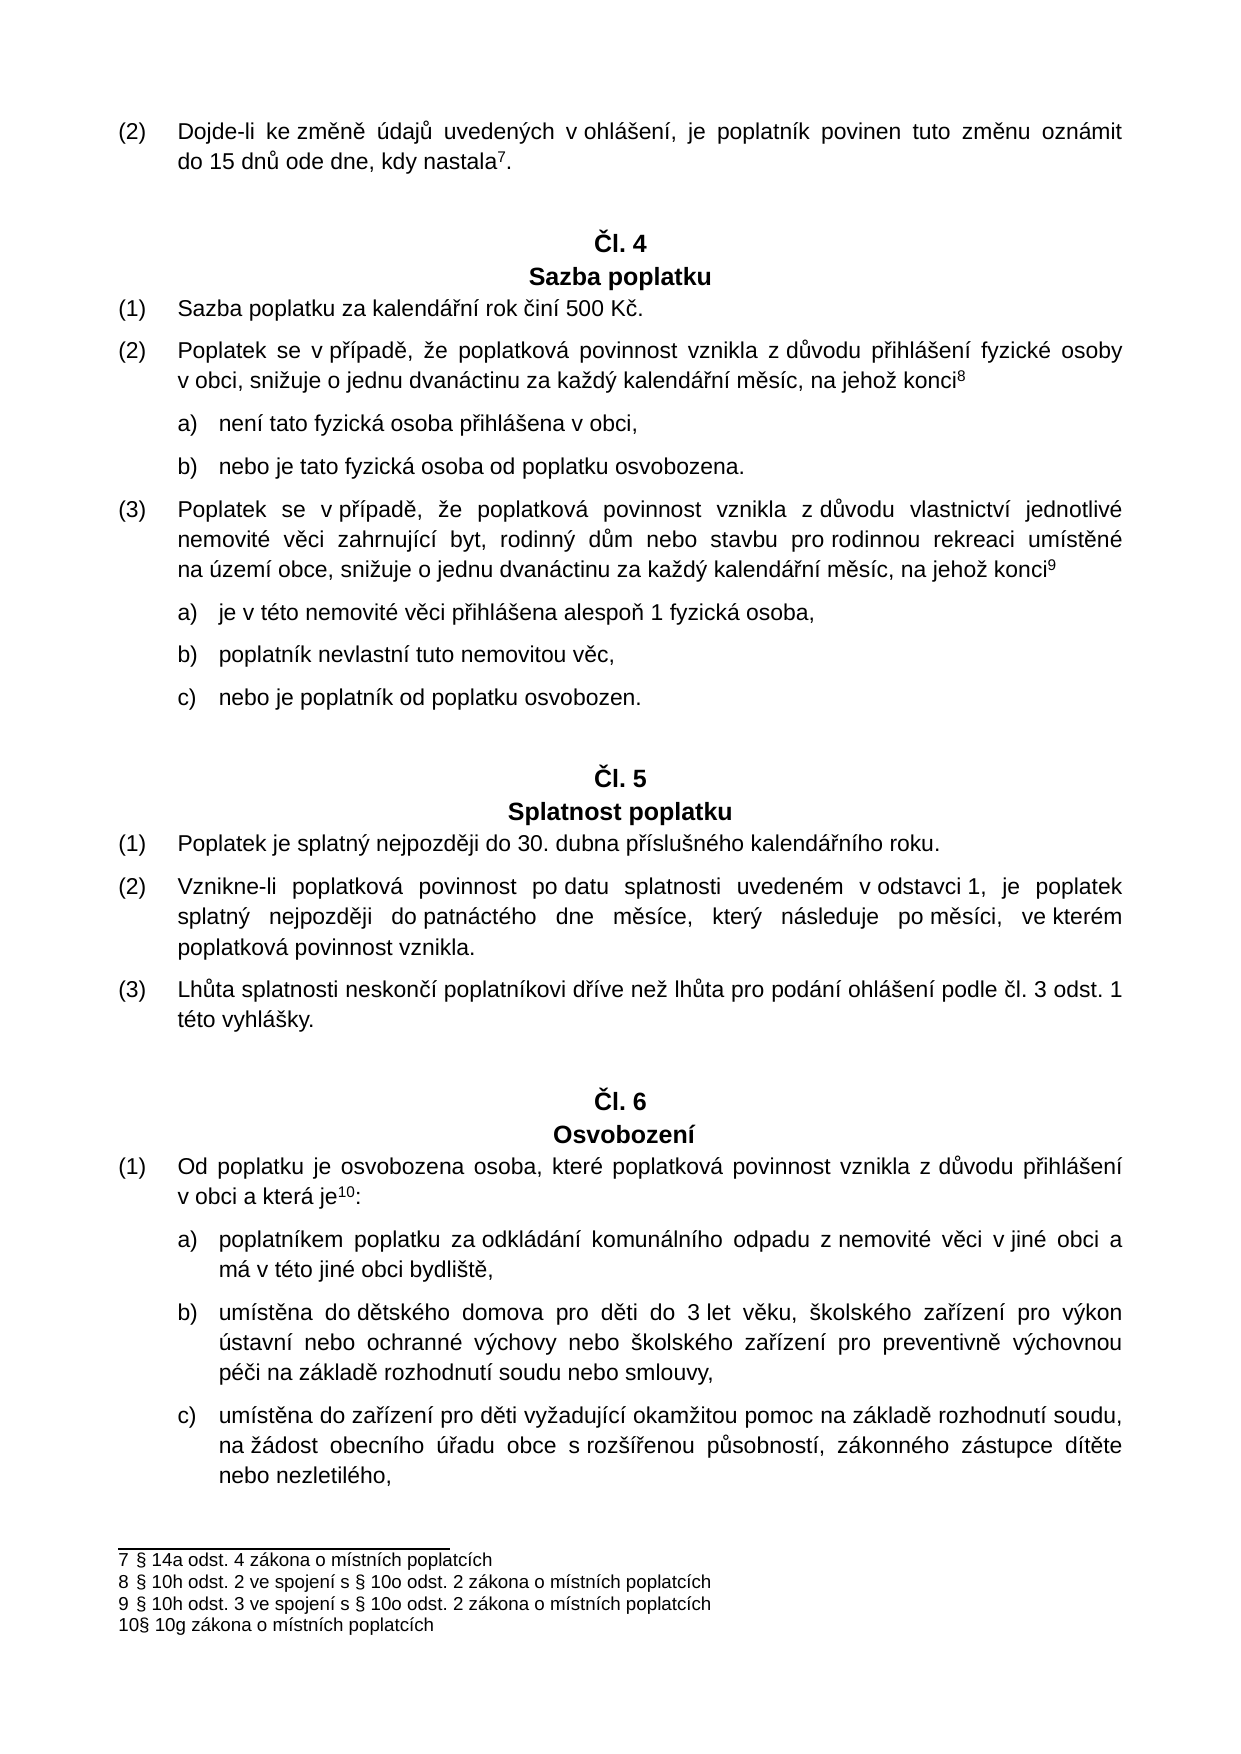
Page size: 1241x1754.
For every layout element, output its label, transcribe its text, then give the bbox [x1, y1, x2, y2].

list Poplatek se v případě, že poplatková povinnost vznikla z důvodu přihlášení fyzické osoby v obci, snižuje o jednu dvanáctinu za každý kalendářní měsíc, na jehož konci [118, 337, 1122, 394]
list Od poplatku je osvobozena osoba, které poplatková povinnost vznikla z důvodu přihlášení v obci a která je: [118, 1153, 1122, 1209]
list není tato fyzická osoba přihlášena v obci, [177, 410, 1122, 437]
list Dojde-li ke změně údajů uvedených v ohlášení, je poplatník povinen tuto změnu oznámit do 15 dnů ode dne, kdy nastala. [118, 118, 1122, 175]
list Vznikne-li poplatková povinnost po datu splatnosti uvedeném v odstavci 1, je poplatek splatný nejpozději do patnáctého dne měsíce, který následuje po měsíci, ve kterém poplatková povinnost vznikla. [118, 873, 1122, 960]
subtitle Čl. 6 Osvobození [118, 1087, 1122, 1148]
list Sazba poplatku za kalendářní rok činí 500 Kč. [118, 294, 1122, 321]
list Poplatek je splatný nejpozději do 30. dubna příslušného kalendářního roku. [118, 830, 1122, 857]
subtitle Čl. 5 Splatnost poplatku [118, 764, 1122, 826]
list je v této nemovité věci přihlášena alespoň 1 fyzická osoba, [177, 599, 1122, 625]
subtitle Čl. 4 Sazba poplatku [118, 228, 1122, 290]
list umístěna do zařízení pro děti vyžadující okamžitou pomoc na základě rozhodnutí soudu, na žádost obecního úřadu obce s rozšířenou působností, zákonného zástupce dítěte nebo nezletilého, [177, 1402, 1122, 1488]
list nebo je poplatník od poplatku osvobozen. [177, 684, 1122, 711]
list § 10g zákona o místních poplatcích [118, 1614, 1122, 1635]
list § 10h odst. 3 ve spojení s § 10o odst. 2 zákona o místních poplatcích [118, 1592, 1122, 1614]
list nebo je tato fyzická osoba od poplatku osvobozena. [177, 453, 1122, 479]
list umístěna do dětského domova pro děti do 3 let věku, školského zařízení pro výkon ústavní nebo ochranné výchovy nebo školského zařízení pro preventivně výchovnou péči na základě rozhodnutí soudu nebo smlouvy, [177, 1298, 1122, 1385]
list poplatníkem poplatku za odkládání komunálního odpadu z nemovité věci v jiné obci a má v této jiné obci bydliště, [177, 1226, 1122, 1282]
list poplatník nevlastní tuto nemovitou věc, [177, 641, 1122, 668]
list Lhůta splatnosti neskončí poplatníkovi dříve než lhůta pro podání ohlášení podle čl. 3 odst. 1 této vyhlášky. [118, 976, 1122, 1033]
list § 10h odst. 2 ve spojení s § 10o odst. 2 zákona o místních poplatcích [118, 1571, 1122, 1592]
list § 14a odst. 4 zákona o místních poplatcích [118, 1549, 1122, 1571]
list Poplatek se v případě, že poplatková povinnost vznikla z důvodu vlastnictví jednotlivé nemovité věci zahrnující byt, rodinný dům nebo stavbu pro rodinnou rekreaci umístěné na území obce, snižuje o jednu dvanáctinu za každý kalendářní měsíc, na jehož konci [118, 496, 1122, 582]
